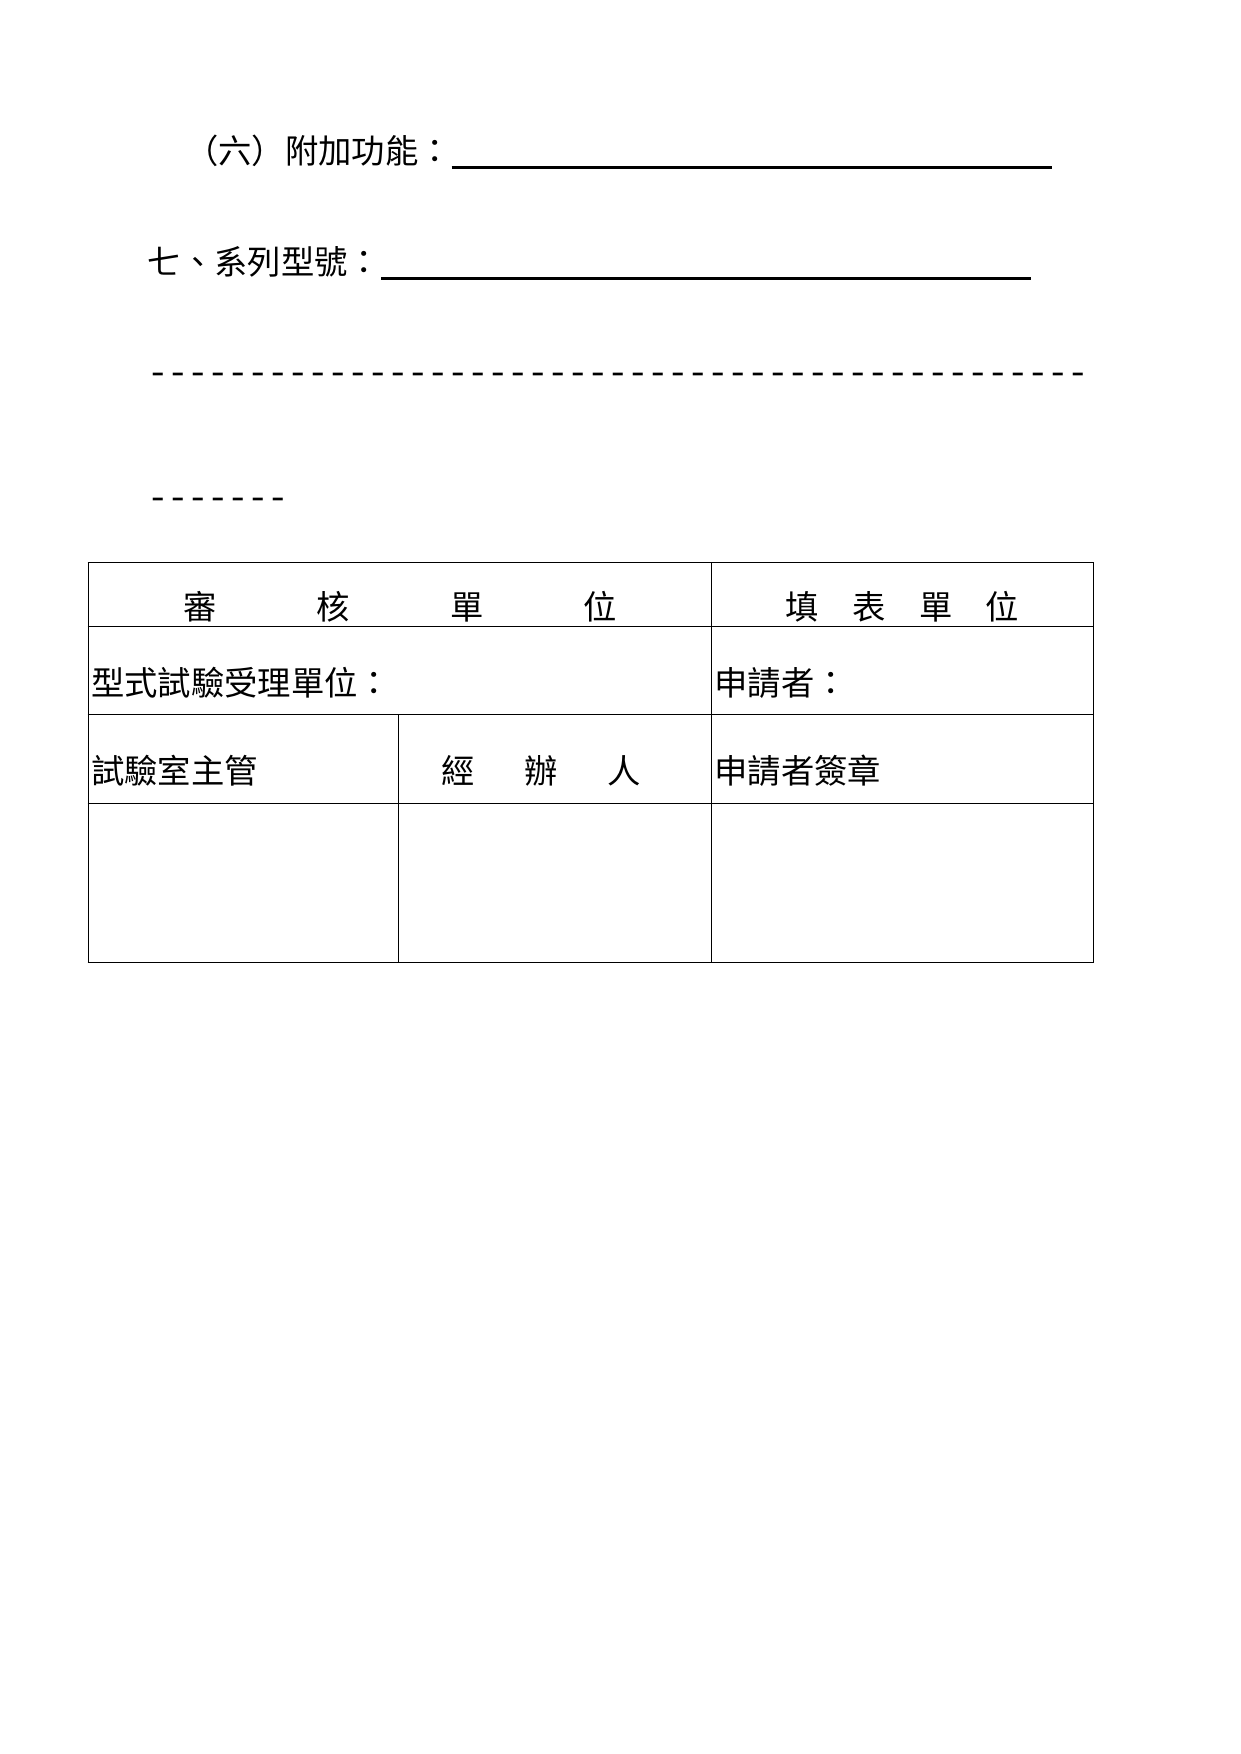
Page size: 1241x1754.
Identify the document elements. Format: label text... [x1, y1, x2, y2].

table_header 填 表 單 位 [712, 563, 1093, 626]
table_header 審 核 單 位 [89, 563, 711, 626]
table_cell 經 辦 人 [399, 715, 711, 803]
table_cell [399, 804, 711, 962]
table_cell 申請者簽章 [712, 715, 1093, 803]
table_cell 申請者： [712, 627, 1093, 714]
table_cell [712, 804, 1093, 962]
table_cell [89, 804, 398, 962]
table_cell 試驗室主管 [89, 715, 398, 803]
text 七、系列型號： [148, 218, 1093, 281]
table_cell 型式試驗受理單位： [89, 627, 711, 714]
text （六）附加功能： [185, 108, 1093, 170]
text ------------------------------------------------------ [148, 329, 1093, 517]
